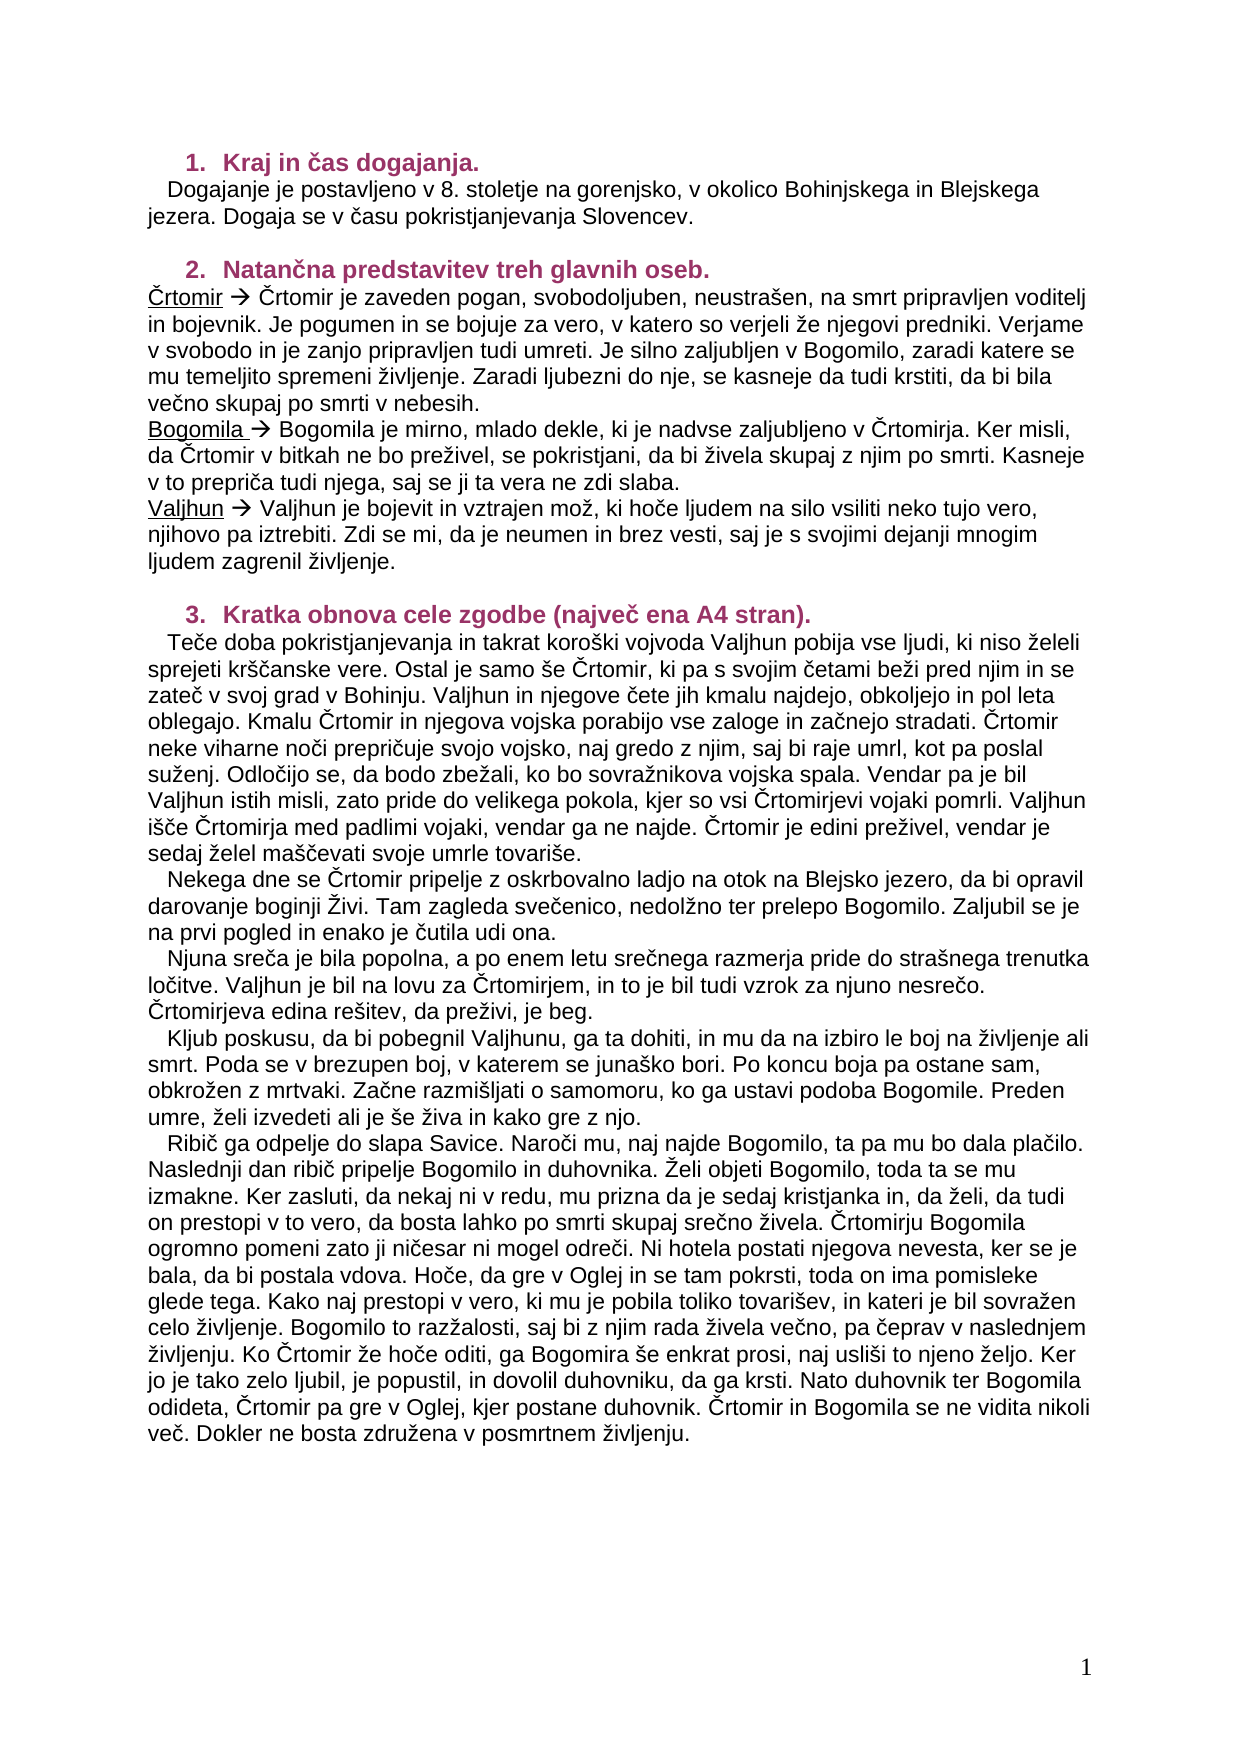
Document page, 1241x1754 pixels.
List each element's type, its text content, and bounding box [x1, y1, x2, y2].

text Nekega dne se Črtomir pripelje z oskrbovalno ladjo na otok na Blejsko jezero, da bi opravil darovanje boginji Živi. Tam zagleda svečenico, nedolžno ter prelepo Bogomilo. Zaljubil se je na prvi pogled in enako je čutila udi ona. [148, 866, 1093, 945]
text Dogajanje je postavljeno v 8. stoletje na gorenjsko, v okolico Bohinjskega in Blejskega jezera. Dogaja se v času pokristjanjevanja Slovencev. [148, 176, 1093, 229]
list Kraj in čas dogajanja. [185, 148, 1093, 176]
text Bogomila  Bogomila je mirno, mlado dekle, ki je nadvse zaljubljeno v Črtomirja. Ker misli, da Črtomir v bitkah ne bo preživel, se pokristjani, da bi živela skupaj z njim po smrti. Kasneje v to prepriča tudi njega, saj se ji ta vera ne zdi slaba. [148, 416, 1093, 495]
list Kratka obnova cele zgodbe (največ ena A4 stran). [185, 600, 1093, 629]
text Kljub poskusu, da bi pobegnil Valjhunu, ga ta dohiti, in mu da na izbiro le boj na življenje ali smrt. Poda se v brezupen boj, v katerem se junaško bori. Po koncu boja pa ostane sam, obkrožen z mrtvaki. Začne razmišljati o samomoru, ko ga ustavi podoba Bogomile. Preden umre, želi izvedeti ali je še živa in kako gre z njo. [148, 1024, 1093, 1130]
text Črtomir  Črtomir je zaveden pogan, svobodoljuben, neustrašen, na smrt pripravljen voditelj in bojevnik. Je pogumen in se bojuje za vero, v katero so verjeli že njegovi predniki. Verjame v svobodo in je zanjo pripravljen tudi umreti. Je silno zaljubljen v Bogomilo, zaradi katere se mu temeljito spremeni življenje. Zaradi ljubezni do nje, se kasneje da tudi krstiti, da bi bila večno skupaj po smrti v nebesih. [148, 284, 1093, 416]
list Natančna predstavitev treh glavnih oseb. [185, 255, 1093, 284]
text Njuna sreča je bila popolna, a po enem letu srečnega razmerja pride do strašnega trenutka ločitve. Valjhun je bil na lovu za Črtomirjem, in to je bil tudi vzrok za njuno nesrečo. Črtomirjeva edina rešitev, da preživi, je beg. [148, 945, 1093, 1024]
text Valjhun  Valjhun je bojevit in vztrajen mož, ki hoče ljudem na silo vsiliti neko tujo vero, njihovo pa iztrebiti. Zdi se mi, da je neumen in brez vesti, saj je s svojimi dejanji mnogim ljudem zagrenil življenje. [148, 495, 1093, 574]
text Teče doba pokristjanjevanja in takrat koroški vojvoda Valjhun pobija vse ljudi, ki niso želeli sprejeti krščanske vere. Ostal je samo še Črtomir, ki pa s svojim četami beži pred njim in se zateč v svoj grad v Bohinju. Valjhun in njegove čete jih kmalu najdejo, obkoljejo in pol leta oblegajo. Kmalu Črtomir in njegova vojska porabijo vse zaloge in začnejo stradati. Črtomir neke viharne noči prepričuje svojo vojsko, naj gredo z njim, saj bi raje umrl, kot pa poslal suženj. Odločijo se, da bodo zbežali, ko bo sovražnikova vojska spala. Vendar pa je bil Valjhun istih misli, zato pride do velikega pokola, kjer so vsi Črtomirjevi vojaki pomrli. Valjhun išče Črtomirja med padlimi vojaki, vendar ga ne najde. Črtomir je edini preživel, vendar je sedaj želel maščevati svoje umrle tovariše. [148, 629, 1093, 866]
text Ribič ga odpelje do slapa Savice. Naroči mu, naj najde Bogomilo, ta pa mu bo dala plačilo. Naslednji dan ribič pripelje Bogomilo in duhovnika. Želi objeti Bogomilo, toda ta se mu izmakne. Ker zasluti, da nekaj ni v redu, mu prizna da je sedaj kristjanka in, da želi, da tudi on prestopi v to vero, da bosta lahko po smrti skupaj srečno živela. Črtomirju Bogomila ogromno pomeni zato ji ničesar ni mogel odreči. Ni hotela postati njegova nevesta, ker se je bala, da bi postala vdova. Hoče, da gre v Oglej in se tam pokrsti, toda on ima pomisleke glede tega. Kako naj prestopi v vero, ki mu je pobila toliko tovarišev, in kateri je bil sovražen celo življenje. Bogomilo to razžalosti, saj bi z njim rada živela večno, pa čeprav v naslednjem življenju. Ko Črtomir že hoče oditi, ga Bogomira še enkrat prosi, naj usliši to njeno željo. Ker jo je tako zelo ljubil, je popustil, in dovolil duhovniku, da ga krsti. Nato duhovnik ter Bogomila odideta, Črtomir pa gre v Oglej, kjer postane duhovnik. Črtomir in Bogomila se ne vidita nikoli več. Dokler ne bosta združena v posmrtnem življenju. [148, 1130, 1093, 1446]
